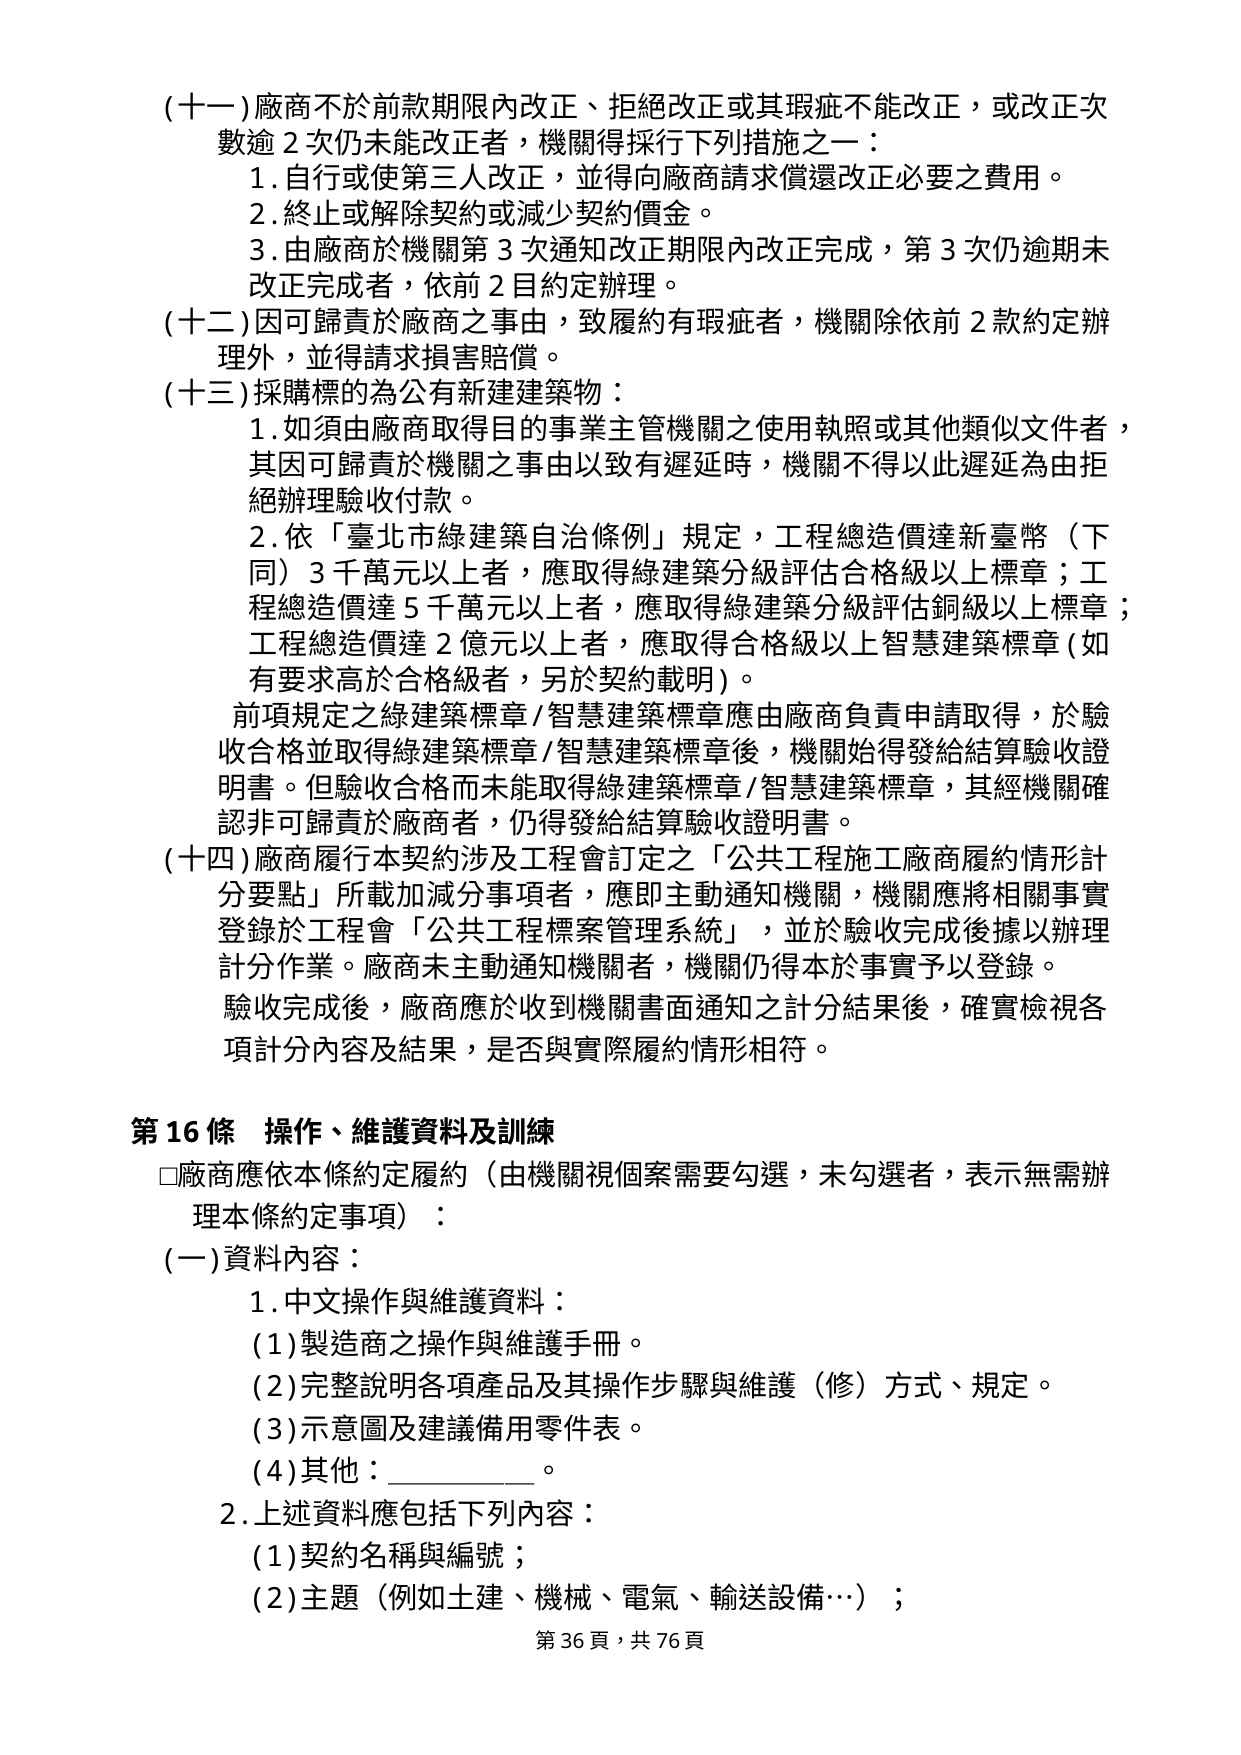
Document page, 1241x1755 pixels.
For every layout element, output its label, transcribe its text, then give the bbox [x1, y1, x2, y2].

text (十二)因可歸責於廠商之事由，致履約有瑕疵者，機關除依前2款約定辦理外，並得請求損害賠償。 [159, 304, 1110, 375]
text □廠商應依本條約定履約（由機關視個案需要勾選，未勾選者，表示無需辦理本條約定事項）： [159, 1151, 1110, 1236]
text 1.如須由廠商取得目的事業主管機關之使用執照或其他類似文件者，其因可歸責於機關之事由以致有遲延時，機關不得以此遲延為由拒絕辦理驗收付款。 [248, 411, 1110, 519]
text (2)主題（例如土建、機械、電氣、輸送設備…）； [248, 1575, 1110, 1617]
text 2.依「臺北市綠建築自治條例」規定，工程總造價達新臺幣（下同）3千萬元以上者，應取得綠建築分級評估合格級以上標章；工程總造價達5千萬元以上者，應取得綠建築分級評估銅級以上標章；工程總造價達2億元以上者，應取得合格級以上智慧建築標章(如有要求高於合格級者，另於契約載明)。 [248, 519, 1110, 698]
text 1.自行或使第三人改正，並得向廠商請求償還改正必要之費用。 [248, 160, 1110, 196]
text (十三)採購標的為公有新建建築物： [159, 375, 1110, 411]
text (4)其他：＿＿＿＿＿。 [248, 1448, 1110, 1490]
text 2.上述資料應包括下列內容： [218, 1490, 1110, 1533]
text 驗收完成後，廠商應於收到機關書面通知之計分結果後，確實檢視各項計分內容及結果，是否與實際履約情形相符。 [224, 984, 1110, 1069]
text 1.中文操作與維護資料： [248, 1278, 1110, 1321]
text (十一)廠商不於前款期限內改正、拒絕改正或其瑕疵不能改正，或改正次數逾2次仍未能改正者，機關得採行下列措施之一： [159, 89, 1110, 160]
text (十四)廠商履行本契約涉及工程會訂定之「公共工程施工廠商履約情形計分要點」所載加減分事項者，應即主動通知機關，機關應將相關事實登錄於工程會「公共工程標案管理系統」，並於驗收完成後據以辦理計分作業。廠商未主動通知機關者，機關仍得本於事實予以登錄。 [159, 841, 1110, 984]
text (1)契約名稱與編號； [248, 1533, 1110, 1575]
subtitle 第16條 操作、維護資料及訓練 [130, 1109, 1110, 1151]
text (1)製造商之操作與維護手冊。 [248, 1321, 1110, 1363]
text 3.由廠商於機關第3次通知改正期限內改正完成，第3次仍逾期未改正完成者，依前2目約定辦理。 [248, 232, 1110, 304]
text 前項規定之綠建築標章/智慧建築標章應由廠商負責申請取得，於驗收合格並取得綠建築標章/智慧建築標章後，機關始得發給結算驗收證明書。但驗收合格而未能取得綠建築標章/智慧建築標章，其經機關確認非可歸責於廠商者，仍得發給結算驗收證明書。 [159, 698, 1110, 841]
text (2)完整說明各項產品及其操作步驟與維護（修）方式、規定。 [248, 1363, 1110, 1405]
text (一)資料內容： [159, 1236, 1110, 1278]
text (3)示意圖及建議備用零件表。 [248, 1405, 1110, 1448]
text 2.終止或解除契約或減少契約價金。 [248, 196, 1110, 232]
